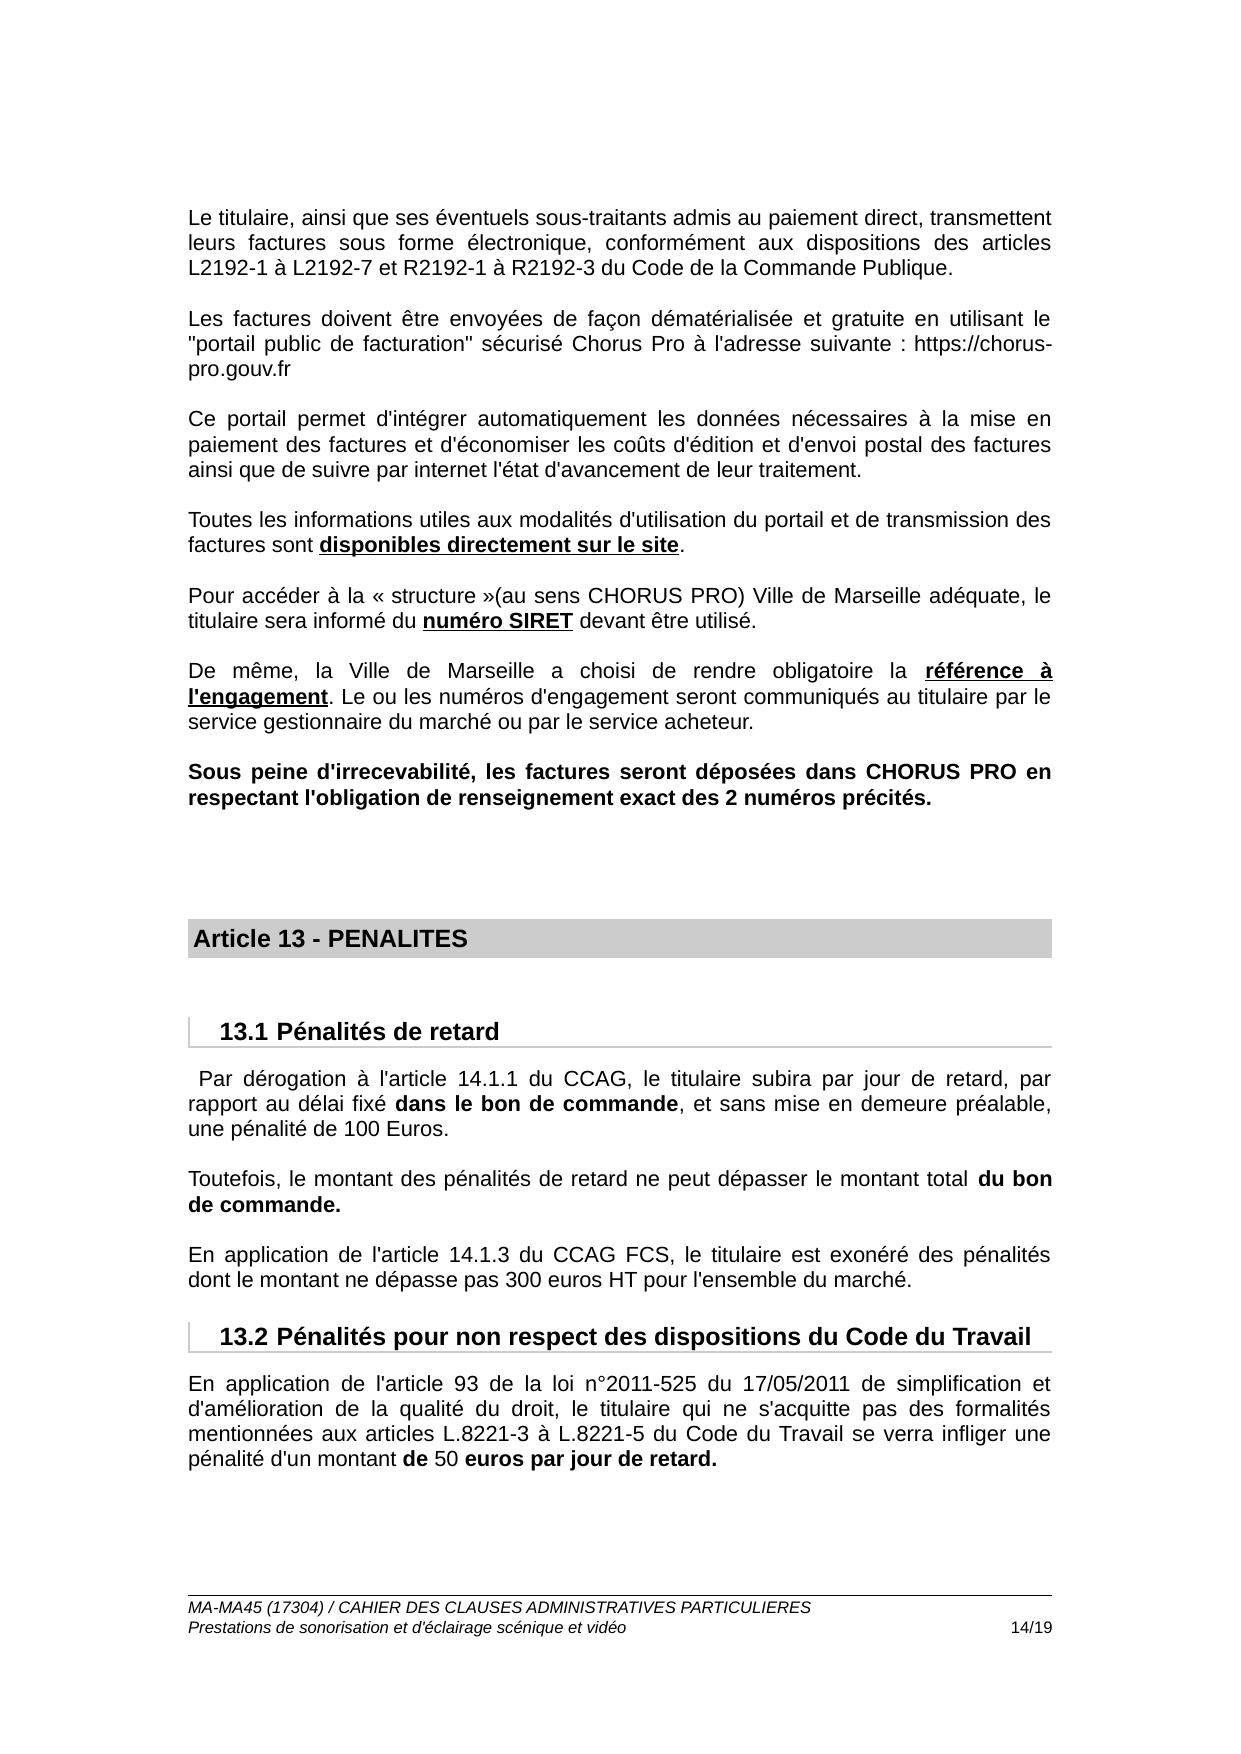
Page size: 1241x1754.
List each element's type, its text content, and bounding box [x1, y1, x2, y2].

text Toutefois, le montant des pénalités de retard ne peut dépasser le montant total du bon de commande. [188, 1166, 1052, 1217]
subtitle PENALITES [190, 921, 1050, 956]
text Le titulaire, ainsi que ses éventuels sous-traitants admis au paiement direct, transmettent leurs factures sous forme électronique, conformément aux dispositions des articles L2192-1 à L2192-7 et R2192-1 à R2192-3 du Code de la Commande Publique. [188, 204, 1052, 280]
text Les factures doivent être envoyées de façon dématérialisée et gratuite en utilisant le "portail public de facturation" sécurisé Chorus Pro à l'adresse suivante : https://chorus-pro.gouv.fr [188, 305, 1052, 381]
text En application de l'article 14.1.3 du CCAG FCS, le titulaire est exonéré des pénalités dont le montant ne dépasse pas 300 euros HT pour l'ensemble du marché. [188, 1242, 1052, 1292]
text Sous peine d'irrecevabilité, les factures seront déposées dans CHORUS PRO en respectant l'obligation de renseignement exact des 2 numéros précités. [188, 759, 1052, 809]
subtitle Pénalités pour non respect des dispositions du Code du Travail [190, 1322, 1052, 1351]
text Pour accéder à la « structure »(au sens CHORUS PRO) Ville de Marseille adéquate, le titulaire sera informé du numéro SIRET devant être utilisé. [188, 583, 1052, 633]
text Par dérogation à l'article 14.1.1 du CCAG, le titulaire subira par jour de retard, par rapport au délai fixé dans le bon de commande, et sans mise en demeure préalable, une pénalité de 100 Euros. [188, 1066, 1052, 1141]
text En application de l'article 93 de la loi n°2011-525 du 17/05/2011 de simplification et d'amélioration de la qualité du droit, le titulaire qui ne s'acquitte pas des formalités mentionnées aux articles L.8221-3 à L.8221-5 du Code du Travail se verra infliger une pénalité d'un montant de 50 euros par jour de retard. [188, 1370, 1052, 1471]
text De même, la Ville de Marseille a choisi de rendre obligatoire la référence à l'engagement. Le ou les numéros d'engagement seront communiqués au titulaire par le service gestionnaire du marché ou par le service acheteur. [188, 658, 1052, 734]
text Ce portail permet d'intégrer automatiquement les données nécessaires à la mise en paiement des factures et d'économiser les coûts d'édition et d'envoi postal des factures ainsi que de suivre par internet l'état d'avancement de leur traitement. [188, 406, 1052, 482]
text Toutes les informations utiles aux modalités d'utilisation du portail et de transmission des factures sont disponibles directement sur le site. [188, 507, 1052, 557]
subtitle Pénalités de retard [190, 1017, 1052, 1046]
